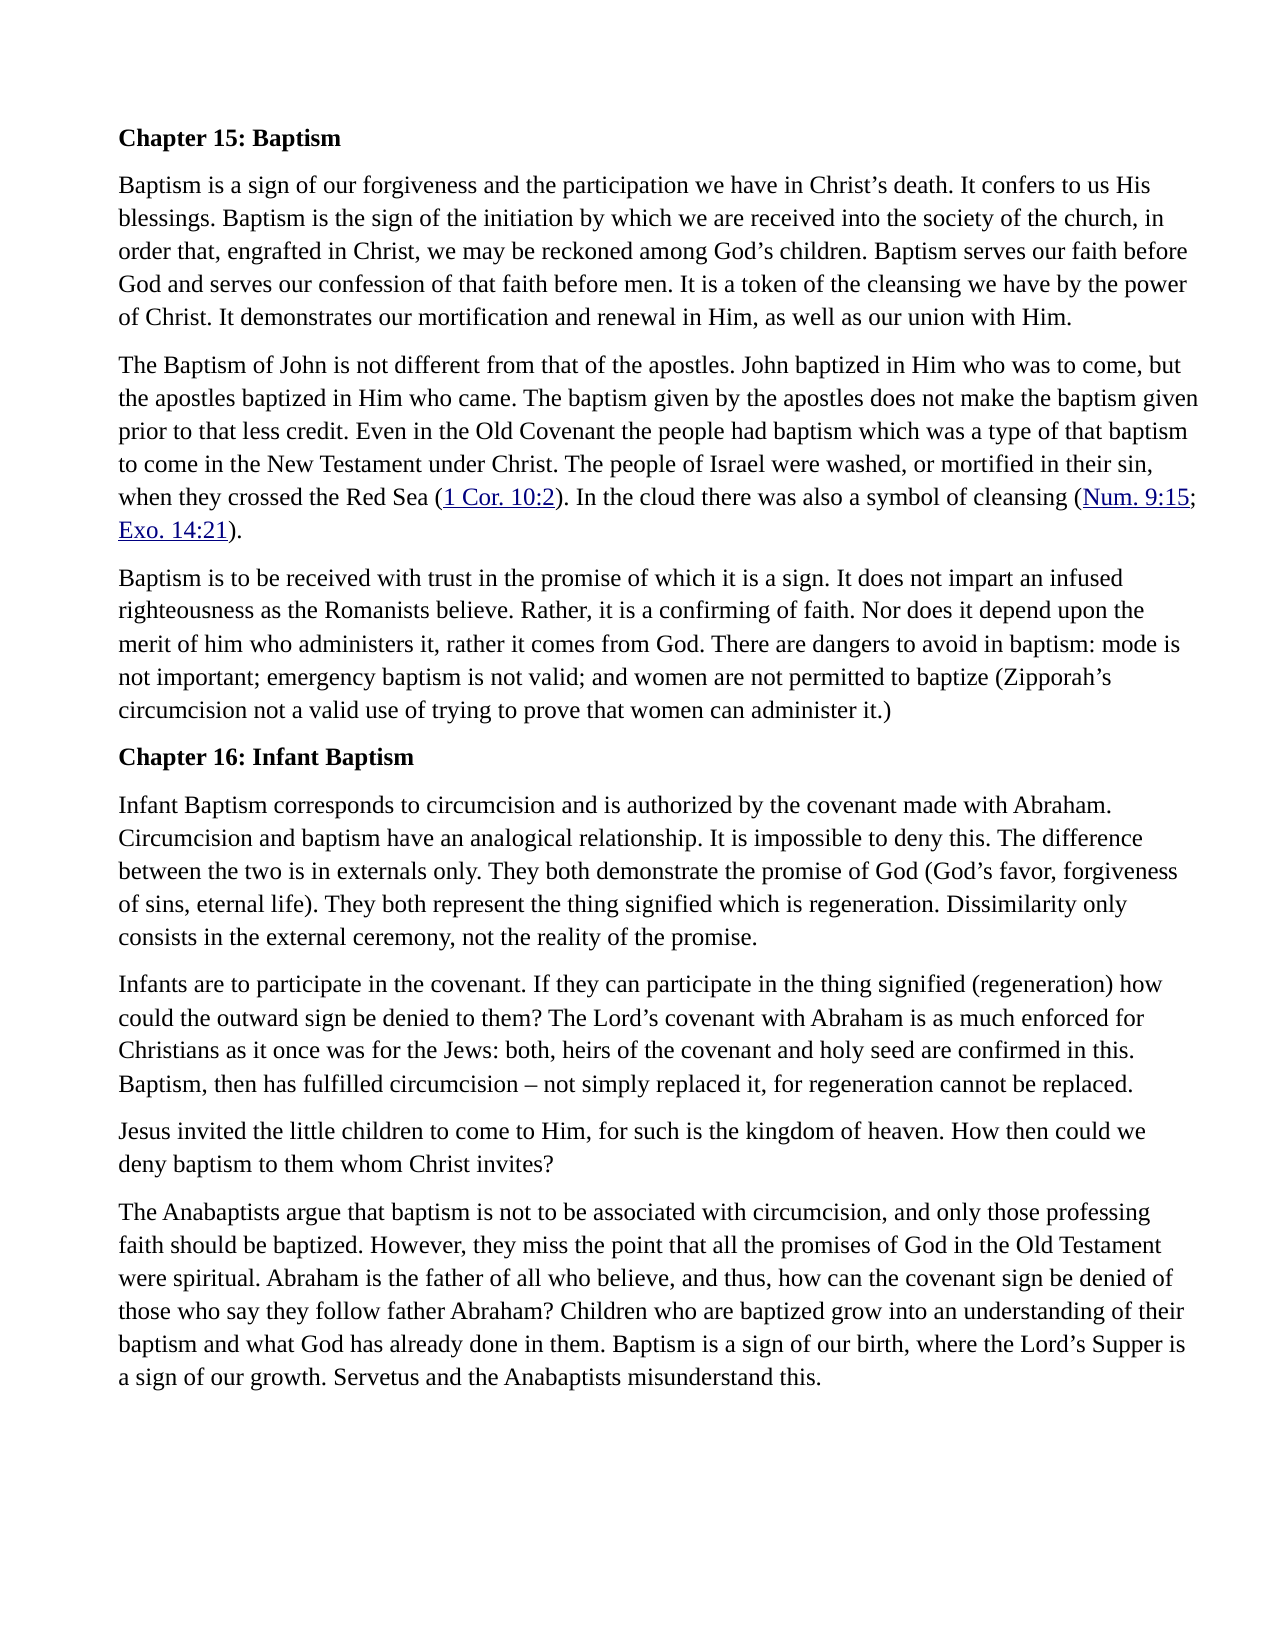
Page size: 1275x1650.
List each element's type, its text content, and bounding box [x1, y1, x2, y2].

text Infants are to participate in the covenant. If they can participate in the thing signified (regeneration) how could the outward sign be denied to them? The Lord’s covenant with Abraham is as much enforced for Christians as it once was for the Jews: both, heirs of the covenant and holy seed are confirmed in this. Baptism, then has fulfilled circumcision – not simply replaced it, for regeneration cannot be replaced. [118, 969, 1200, 1097]
text Chapter 15: Baptism [118, 123, 1200, 151]
text Infant Baptism corresponds to circumcision and is authorized by the covenant made with Abraham. Circumcision and baptism have an analogical relationship. It is impossible to deny this. The difference between the two is in externals only. They both demonstrate the promise of God (God’s favor, forgiveness of sins, eternal life). They both represent the thing signified which is regeneration. Dissimilarity only consists in the external ceremony, not the reality of the promise. [118, 790, 1200, 951]
text Baptism is to be received with trust in the promise of which it is a sign. It does not impart an infused righteousness as the Romanists believe. Rather, it is a confirming of faith. Nor does it depend upon the merit of him who administers it, rather it comes from God. There are dangers to avoid in baptism: mode is not important; emergency baptism is not valid; and women are not permitted to baptize (Zipporah’s circumcision not a valid use of trying to prove that women can administer it.) [118, 563, 1200, 723]
text The Baptism of John is not different from that of the apostles. John baptized in Him who was to come, but the apostles baptized in Him who came. The baptism given by the apostles does not make the baptism given prior to that less credit. Even in the Old Covenant the people had baptism which was a type of that baptism to come in the New Testament under Christ. The people of Israel were washed, or mortified in their sin, when they crossed the Red Sea (1 Cor. 10:2). In the cloud there was also a symbol of cleansing (Num. 9:15; Exo. 14:21). [118, 350, 1200, 544]
text Chapter 16: Infant Baptism [118, 742, 1200, 771]
text Jesus invited the little children to come to Him, for such is the kingdom of heaven. How then could we deny baptism to them whom Christ invites? [118, 1116, 1200, 1178]
text Baptism is a sign of our forgiveness and the participation we have in Christ’s death. It confers to us His blessings. Baptism is the sign of the initiation by which we are received into the society of the church, in order that, engrafted in Christ, we may be reckoned among God’s children. Baptism serves our faith before God and serves our confession of that faith before men. It is a token of the cleansing we have by the power of Christ. It demonstrates our mortification and renewal in Him, as well as our union with Him. [118, 170, 1200, 331]
text The Anabaptists argue that baptism is not to be associated with circumcision, and only those professing faith should be baptized. However, they miss the point that all the promises of God in the Old Testament were spiritual. Abraham is the father of all who believe, and thus, how can the covenant sign be denied of those who say they follow father Abraham? Children who are baptized grow into an understanding of their baptism and what God has already done in them. Baptism is a sign of our birth, where the Lord’s Supper is a sign of our growth. Servetus and the Anabaptists misunderstand this. [118, 1197, 1200, 1391]
